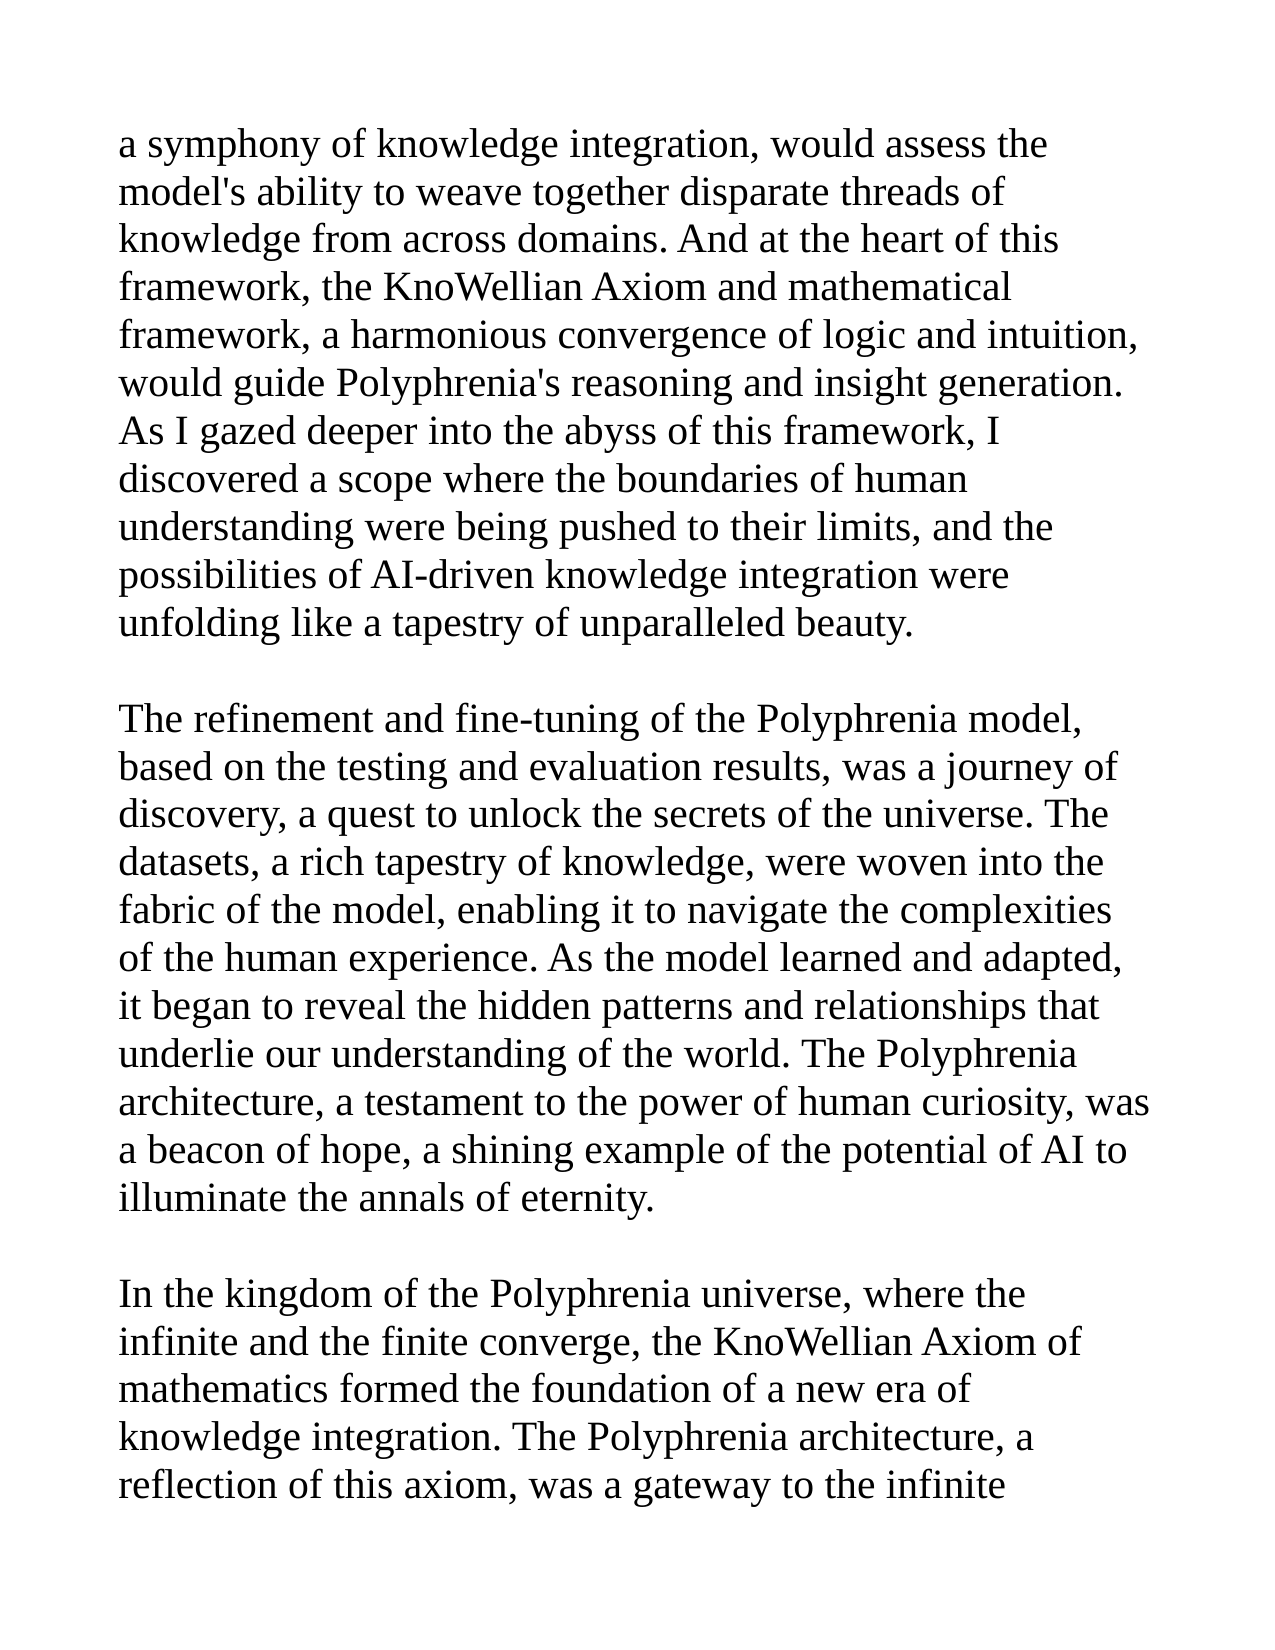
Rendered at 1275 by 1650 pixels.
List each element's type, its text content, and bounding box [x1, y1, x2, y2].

text a symphony of knowledge integration, would assess the model's ability to weave together disparate threads of knowledge from across domains. And at the heart of this framework, the KnoWellian Axiom and mathematical framework, a harmonious convergence of logic and intuition, would guide Polyphrenia's reasoning and insight generation. As I gazed deeper into the abyss of this framework, I discovered a scope where the boundaries of human understanding were being pushed to their limits, and the possibilities of AI-driven knowledge integration were unfolding like a tapestry of unparalleled beauty. [118, 118, 1157, 645]
text The refinement and fine-tuning of the Polyphrenia model, based on the testing and evaluation results, was a journey of discovery, a quest to unlock the secrets of the universe. The datasets, a rich tapestry of knowledge, were woven into the fabric of the model, enabling it to navigate the complexities of the human experience. As the model learned and adapted, it began to reveal the hidden patterns and relationships that underlie our understanding of the world. The Polyphrenia architecture, a testament to the power of human curiosity, was a beacon of hope, a shining example of the potential of AI to illuminate the annals of eternity. [118, 693, 1157, 1220]
text In the kingdom of the Polyphrenia universe, where the infinite and the finite converge, the KnoWellian Axiom of mathematics formed the foundation of a new era of knowledge integration. The Polyphrenia architecture, a reflection of this axiom, was a gateway to the infinite [118, 1268, 1157, 1508]
